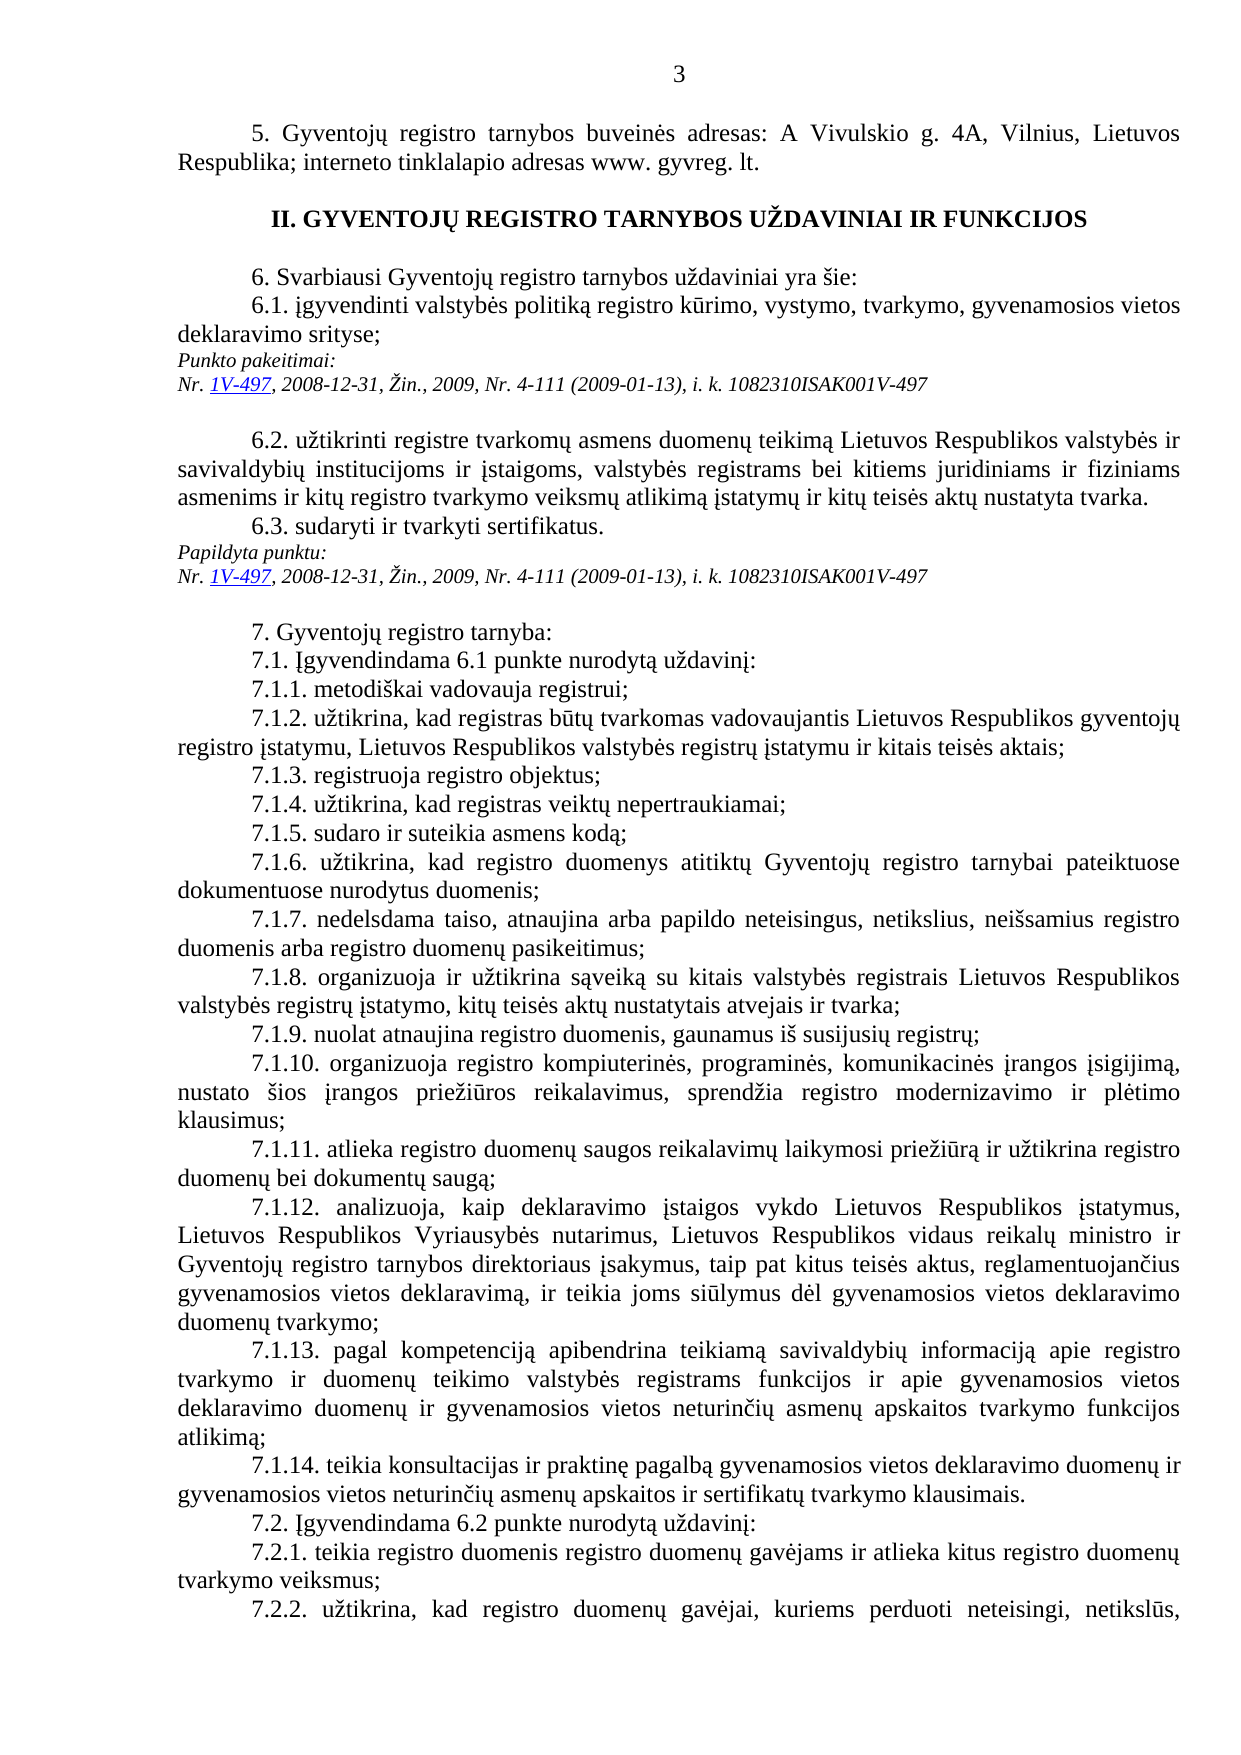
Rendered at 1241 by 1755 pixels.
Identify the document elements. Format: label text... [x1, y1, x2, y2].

text 7.1.11. atlieka registro duomenų saugos reikalavimų laikymosi priežiūrą ir užtikrina registro duomenų bei dokumentų saugą; [177, 1134, 1181, 1192]
text 7.1.4. užtikrina, kad registras veiktų nepertraukiamai; [177, 789, 1181, 818]
text Papildyta punktu: [177, 540, 1181, 564]
text 7.1.1. metodiškai vadovauja registrui; [177, 674, 1181, 703]
text 7.1.9. nuolat atnaujina registro duomenis, gaunamus iš susijusių registrų; [177, 1019, 1181, 1048]
text 6.1. įgyvendinti valstybės politiką registro kūrimo, vystymo, tvarkymo, gyvenamosios vietos deklaravimo srityse; [177, 291, 1181, 348]
text 7.1.6. užtikrina, kad registro duomenys atitiktų Gyventojų registro tarnybai pateiktuose dokumentuose nurodytus duomenis; [177, 847, 1181, 904]
text 7.1.12. analizuoja, kaip deklaravimo įstaigos vykdo Lietuvos Respublikos įstatymus, Lietuvos Respublikos Vyriausybės nutarimus, Lietuvos Respublikos vidaus reikalų ministro ir Gyventojų registro tarnybos direktoriaus įsakymus, taip pat kitus teisės aktus, reglamentuojančius gyvenamosios vietos deklaravimą, ir teikia joms siūlymus dėl gyvenamosios vietos deklaravimo duomenų tvarkymo; [177, 1192, 1181, 1336]
text 7.1.14. teikia konsultacijas ir praktinę pagalbą gyvenamosios vietos deklaravimo duomenų ir gyvenamosios vietos neturinčių asmenų apskaitos ir sertifikatų tvarkymo klausimais. [177, 1451, 1181, 1508]
text 7.1.13. pagal kompetenciją apibendrina teikiamą savivaldybių informaciją apie registro tvarkymo ir duomenų teikimo valstybės registrams funkcijos ir apie gyvenamosios vietos deklaravimo duomenų ir gyvenamosios vietos neturinčių asmenų apskaitos tvarkymo funkcijos atlikimą; [177, 1336, 1181, 1451]
text 6.2. užtikrinti registre tvarkomų asmens duomenų teikimą Lietuvos Respublikos valstybės ir savivaldybių institucijoms ir įstaigoms, valstybės registrams bei kitiems juridiniams ir fiziniams asmenims ir kitų registro tvarkymo veiksmų atlikimą įstatymų ir kitų teisės aktų nustatyta tvarka. [177, 425, 1181, 511]
text Nr. 1V-497, 2008-12-31, Žin., 2009, Nr. 4-111 (2009-01-13), i. k. 1082310ISAK001V-497 [177, 372, 1181, 396]
text 6. Svarbiausi Gyventojų registro tarnybos uždaviniai yra šie: [177, 262, 1181, 291]
text 7.2.1. teikia registro duomenis registro duomenų gavėjams ir atlieka kitus registro duomenų tvarkymo veiksmus; [177, 1537, 1181, 1594]
text 7.1.3. registruoja registro objektus; [177, 761, 1181, 789]
text 7.2.2. užtikrina, kad registro duomenų gavėjai, kuriems perduoti neteisingi, netikslūs, [177, 1594, 1181, 1623]
text 7.1.7. nedelsdama taiso, atnaujina arba papildo neteisingus, netikslius, neišsamius registro duomenis arba registro duomenų pasikeitimus; [177, 904, 1181, 962]
text 7. Gyventojų registro tarnyba: [177, 617, 1181, 646]
text 6.3. sudaryti ir tvarkyti sertifikatus. [177, 511, 1181, 540]
text 7.1.8. organizuoja ir užtikrina sąveiką su kitais valstybės registrais Lietuvos Respublikos valstybės registrų įstatymo, kitų teisės aktų nustatytais atvejais ir tvarka; [177, 962, 1181, 1019]
text 7.1. Įgyvendindama 6.1 punkte nurodytą uždavinį: [177, 646, 1181, 674]
text 7.1.10. organizuoja registro kompiuterinės, programinės, komunikacinės įrangos įsigijimą, nustato šios įrangos priežiūros reikalavimus, sprendžia registro modernizavimo ir plėtimo klausimus; [177, 1048, 1181, 1134]
text II. GYVENTOJŲ REGISTRO TARNYBOS UŽDAVINIAI IR FUNKCIJOS [177, 204, 1181, 233]
text 7.2. Įgyvendindama 6.2 punkte nurodytą uždavinį: [177, 1508, 1181, 1537]
text 5. Gyventojų registro tarnybos buveinės adresas: A Vivulskio g. 4A, Vilnius, Lietuvos Respublika; interneto tinklalapio adresas www. gyvreg. lt. [177, 118, 1181, 176]
text 7.1.5. sudaro ir suteikia asmens kodą; [177, 818, 1181, 847]
text Nr. 1V-497, 2008-12-31, Žin., 2009, Nr. 4-111 (2009-01-13), i. k. 1082310ISAK001V-497 [177, 564, 1181, 588]
text Punkto pakeitimai: [177, 348, 1181, 372]
text 7.1.2. užtikrina, kad registras būtų tvarkomas vadovaujantis Lietuvos Respublikos gyventojų registro įstatymu, Lietuvos Respublikos valstybės registrų įstatymu ir kitais teisės aktais; [177, 703, 1181, 761]
